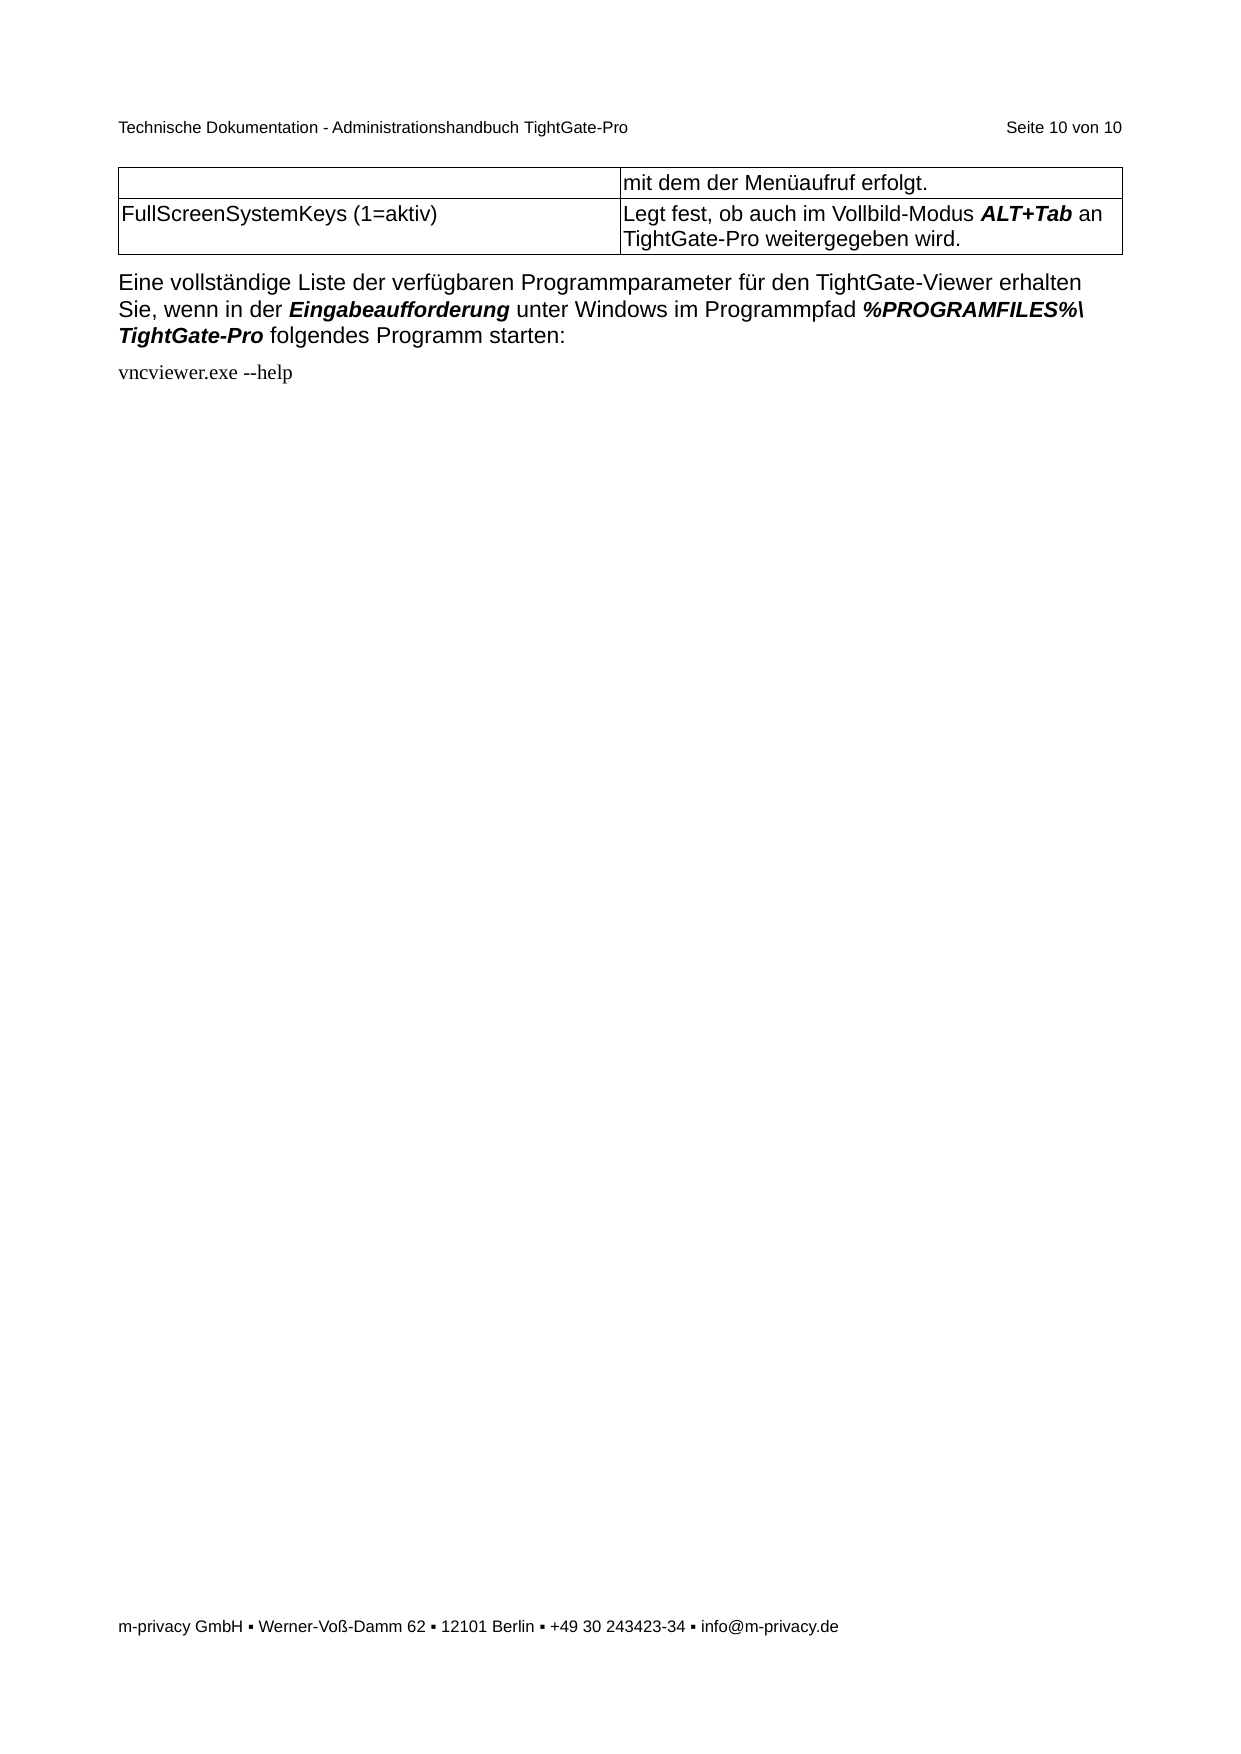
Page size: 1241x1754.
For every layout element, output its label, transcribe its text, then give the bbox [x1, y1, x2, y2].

text vncviewer.exe --help [118, 360, 1122, 384]
table_cell FullScreenSystemKeys (1=aktiv) [119, 199, 620, 254]
text Eine vollständige Liste der verfügbaren Programmparameter für den TightGate-Viewer erhalten Sie, wenn in der Eingabeaufforderung unter Windows im Programmpfad %PROGRAMFILES%\TightGate-Pro folgendes Programm starten: [118, 269, 1122, 348]
table_cell Legt fest, ob auch im Vollbild-Modus ALT+Tab an TightGate-Pro weitergegeben wird. [621, 199, 1122, 254]
table_cell mit dem der Menüaufruf erfolgt. [621, 168, 1122, 198]
table_cell [119, 168, 620, 198]
